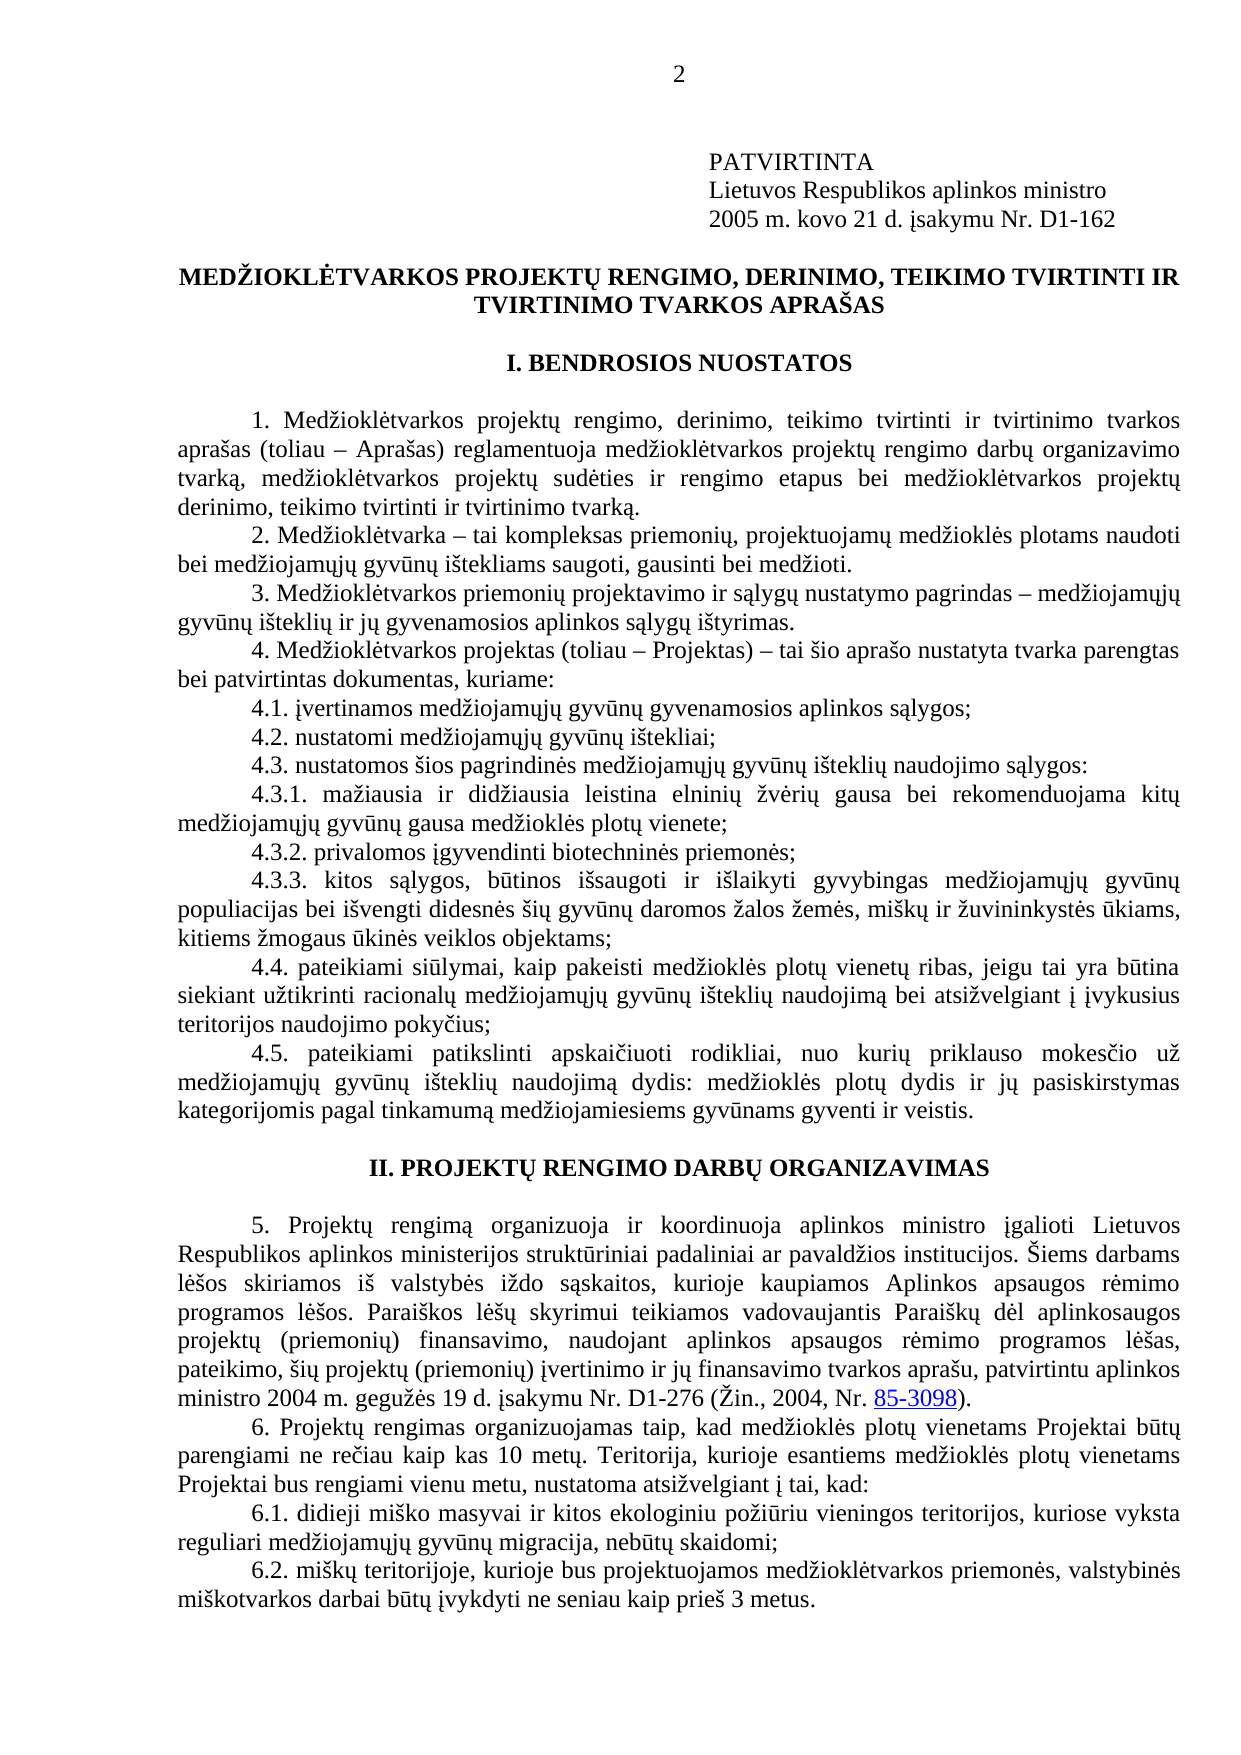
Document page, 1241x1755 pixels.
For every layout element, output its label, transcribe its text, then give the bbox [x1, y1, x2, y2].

text 4.3.1. mažiausia ir didžiausia leistina elninių žvėrių gausa bei rekomenduojama kitų medžiojamųjų gyvūnų gausa medžioklės plotų vienete; [177, 779, 1181, 837]
text PATVIRTINTA [177, 147, 1181, 176]
text 6.1. didieji miško masyvai ir kitos ekologiniu požiūriu vieningos teritorijos, kuriose vyksta reguliari medžiojamųjų gyvūnų migracija, nebūtų skaidomi; [177, 1498, 1181, 1556]
text 4.2. nustatomi medžiojamųjų gyvūnų ištekliai; [177, 722, 1181, 751]
text 4.4. pateikiami siūlymai, kaip pakeisti medžioklės plotų vienetų ribas, jeigu tai yra būtina siekiant užtikrinti racionalų medžiojamųjų gyvūnų išteklių naudojimą bei atsižvelgiant į įvykusius teritorijos naudojimo pokyčius; [177, 952, 1181, 1038]
text Lietuvos Respublikos aplinkos ministro [177, 176, 1181, 204]
text 4.1. įvertinamos medžiojamųjų gyvūnų gyvenamosios aplinkos sąlygos; [177, 693, 1181, 722]
text 2005 m. kovo 21 d. įsakymu Nr. D1-162 [177, 204, 1181, 233]
text 6. Projektų rengimas organizuojamas taip, kad medžioklės plotų vienetams Projektai būtų parengiami ne rečiau kaip kas 10 metų. Teritorija, kurioje esantiems medžioklės plotų vienetams Projektai bus rengiami vienu metu, nustatoma atsižvelgiant į tai, kad: [177, 1412, 1181, 1498]
text 2. Medžioklėtvarka – tai kompleksas priemonių, projektuojamų medžioklės plotams naudoti bei medžiojamųjų gyvūnų ištekliams saugoti, gausinti bei medžioti. [177, 521, 1181, 578]
text 5. Projektų rengimą organizuoja ir koordinuoja aplinkos ministro įgalioti Lietuvos Respublikos aplinkos ministerijos struktūriniai padaliniai ar pavaldžios institucijos. Šiems darbams lėšos skiriamos iš valstybės iždo sąskaitos, kurioje kaupiamos Aplinkos apsaugos rėmimo programos lėšos. Paraiškos lėšų skyrimui teikiamos vadovaujantis Paraiškų dėl aplinkosaugos projektų (priemonių) finansavimo, naudojant aplinkos apsaugos rėmimo programos lėšas, pateikimo, šių projektų (priemonių) įvertinimo ir jų finansavimo tvarkos aprašu, patvirtintu aplinkos ministro 2004 m. gegužės 19 d. įsakymu Nr. D1-276 (Žin., 2004, Nr. 85-3098). [177, 1211, 1181, 1412]
text MEDŽioKLĖTVARKOS PROJEKTų RENGIMO, derinimo, teikimo tvirtinti ir tvirtinimo TVARKos aprašas [177, 262, 1181, 319]
text I. Bendrosios nuostatos [177, 348, 1181, 377]
text 4.3.3. kitos sąlygos, būtinos išsaugoti ir išlaikyti gyvybingas medžiojamųjų gyvūnų populiacijas bei išvengti didesnės šių gyvūnų daromos žalos žemės, miškų ir žuvininkystės ūkiams, kitiems žmogaus ūkinės veiklos objektams; [177, 866, 1181, 952]
text 4.5. pateikiami patikslinti apskaičiuoti rodikliai, nuo kurių priklauso mokesčio už medžiojamųjų gyvūnų išteklių naudojimą dydis: medžioklės plotų dydis ir jų pasiskirstymas kategorijomis pagal tinkamumą medžiojamiesiems gyvūnams gyventi ir veistis. [177, 1038, 1181, 1124]
text II. projektų rengimo darbų organizavimas [177, 1153, 1181, 1182]
text 3. Medžioklėtvarkos priemonių projektavimo ir sąlygų nustatymo pagrindas – medžiojamųjų gyvūnų išteklių ir jų gyvenamosios aplinkos sąlygų ištyrimas. [177, 578, 1181, 636]
text 4. Medžioklėtvarkos projektas (toliau – Projektas) – tai šio aprašo nustatyta tvarka parengtas bei patvirtintas dokumentas, kuriame: [177, 636, 1181, 693]
text 6.2. miškų teritorijoje, kurioje bus projektuojamos medžioklėtvarkos priemonės, valstybinės miškotvarkos darbai būtų įvykdyti ne seniau kaip prieš 3 metus. [177, 1556, 1181, 1613]
text 4.3. nustatomos šios pagrindinės medžiojamųjų gyvūnų išteklių naudojimo sąlygos: [177, 751, 1181, 779]
text 4.3.2. privalomos įgyvendinti biotechninės priemonės; [177, 837, 1181, 866]
text 1. Medžioklėtvarkos projektų rengimo, derinimo, teikimo tvirtinti ir tvirtinimo tvarkos aprašas (toliau – Aprašas) reglamentuoja medžioklėtvarkos projektų rengimo darbų organizavimo tvarką, medžioklėtvarkos projektų sudėties ir rengimo etapus bei medžioklėtvarkos projektų derinimo, teikimo tvirtinti ir tvirtinimo tvarką. [177, 406, 1181, 521]
